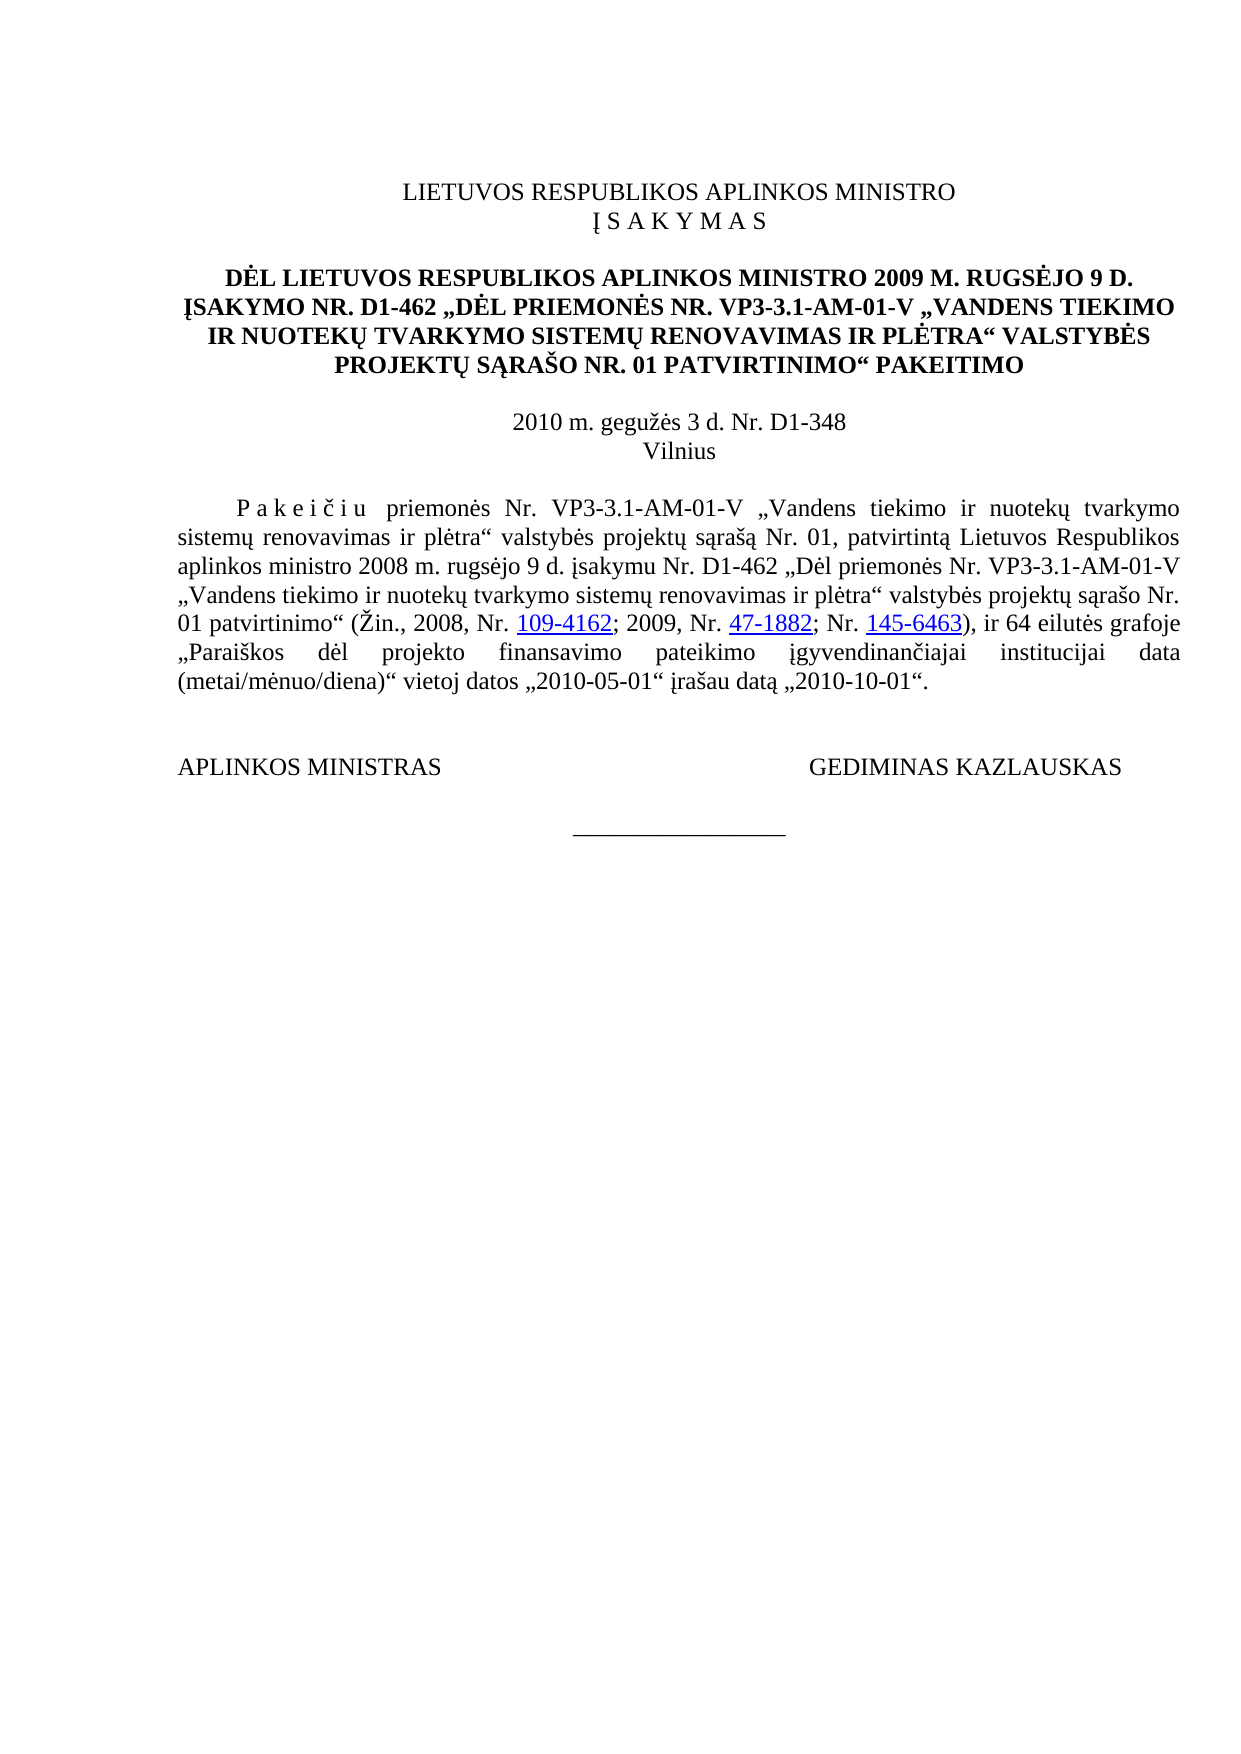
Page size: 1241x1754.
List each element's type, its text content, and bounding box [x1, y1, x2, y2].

text 2010 m. gegužės 3 d. Nr. D1-348 [177, 407, 1181, 436]
text LIETUVOS RESPUBLIKOS APLINKOS MINISTRO [177, 177, 1181, 206]
text Aplinkos ministras Gediminas Kazlauskas [177, 752, 1181, 781]
text DĖL LIETUVOS RESPUBLIKOS APLINKOS MINISTRO 2009 M. RUGSĖJO 9 D. ĮSAKYMO Nr. D1-462 „DĖL PRIEMONĖS Nr. VP3-3.1-AM-01-V „VANDENS TIEKIMO IR NUOTEKŲ TVARKYMO SISTEMŲ RENOVAVIMAS IR PLĖTRA“ VALSTYBĖS PROJEKTŲ SĄRAŠO Nr. 01 PATVIRTINIMO“ PAKEITIMO [177, 263, 1181, 378]
text ĮSAKYMAS [177, 206, 1181, 235]
text Pakeičiu priemonės Nr. VP3-3.1-AM-01-V „Vandens tiekimo ir nuotekų tvarkymo sistemų renovavimas ir plėtra“ valstybės projektų sąrašą Nr. 01, patvirtintą Lietuvos Respublikos aplinkos ministro 2008 m. rugsėjo 9 d. įsakymu Nr. D1-462 „Dėl priemonės Nr. VP3-3.1-AM-01-V „Vandens tiekimo ir nuotekų tvarkymo sistemų renovavimas ir plėtra“ valstybės projektų sąrašo Nr. 01 patvirtinimo“ (Žin., 2008, Nr. 109-4162; 2009, Nr. 47-1882; Nr. 145-6463), ir 64 eilutės grafoje „Paraiškos dėl projekto finansavimo pateikimo įgyvendinančiajai institucijai data (metai/mėnuo/diena)“ vietoj datos „2010-05-01“ įrašau datą „2010-10-01“. [177, 493, 1181, 695]
text Vilnius [177, 436, 1181, 465]
text _________________ [177, 810, 1181, 838]
